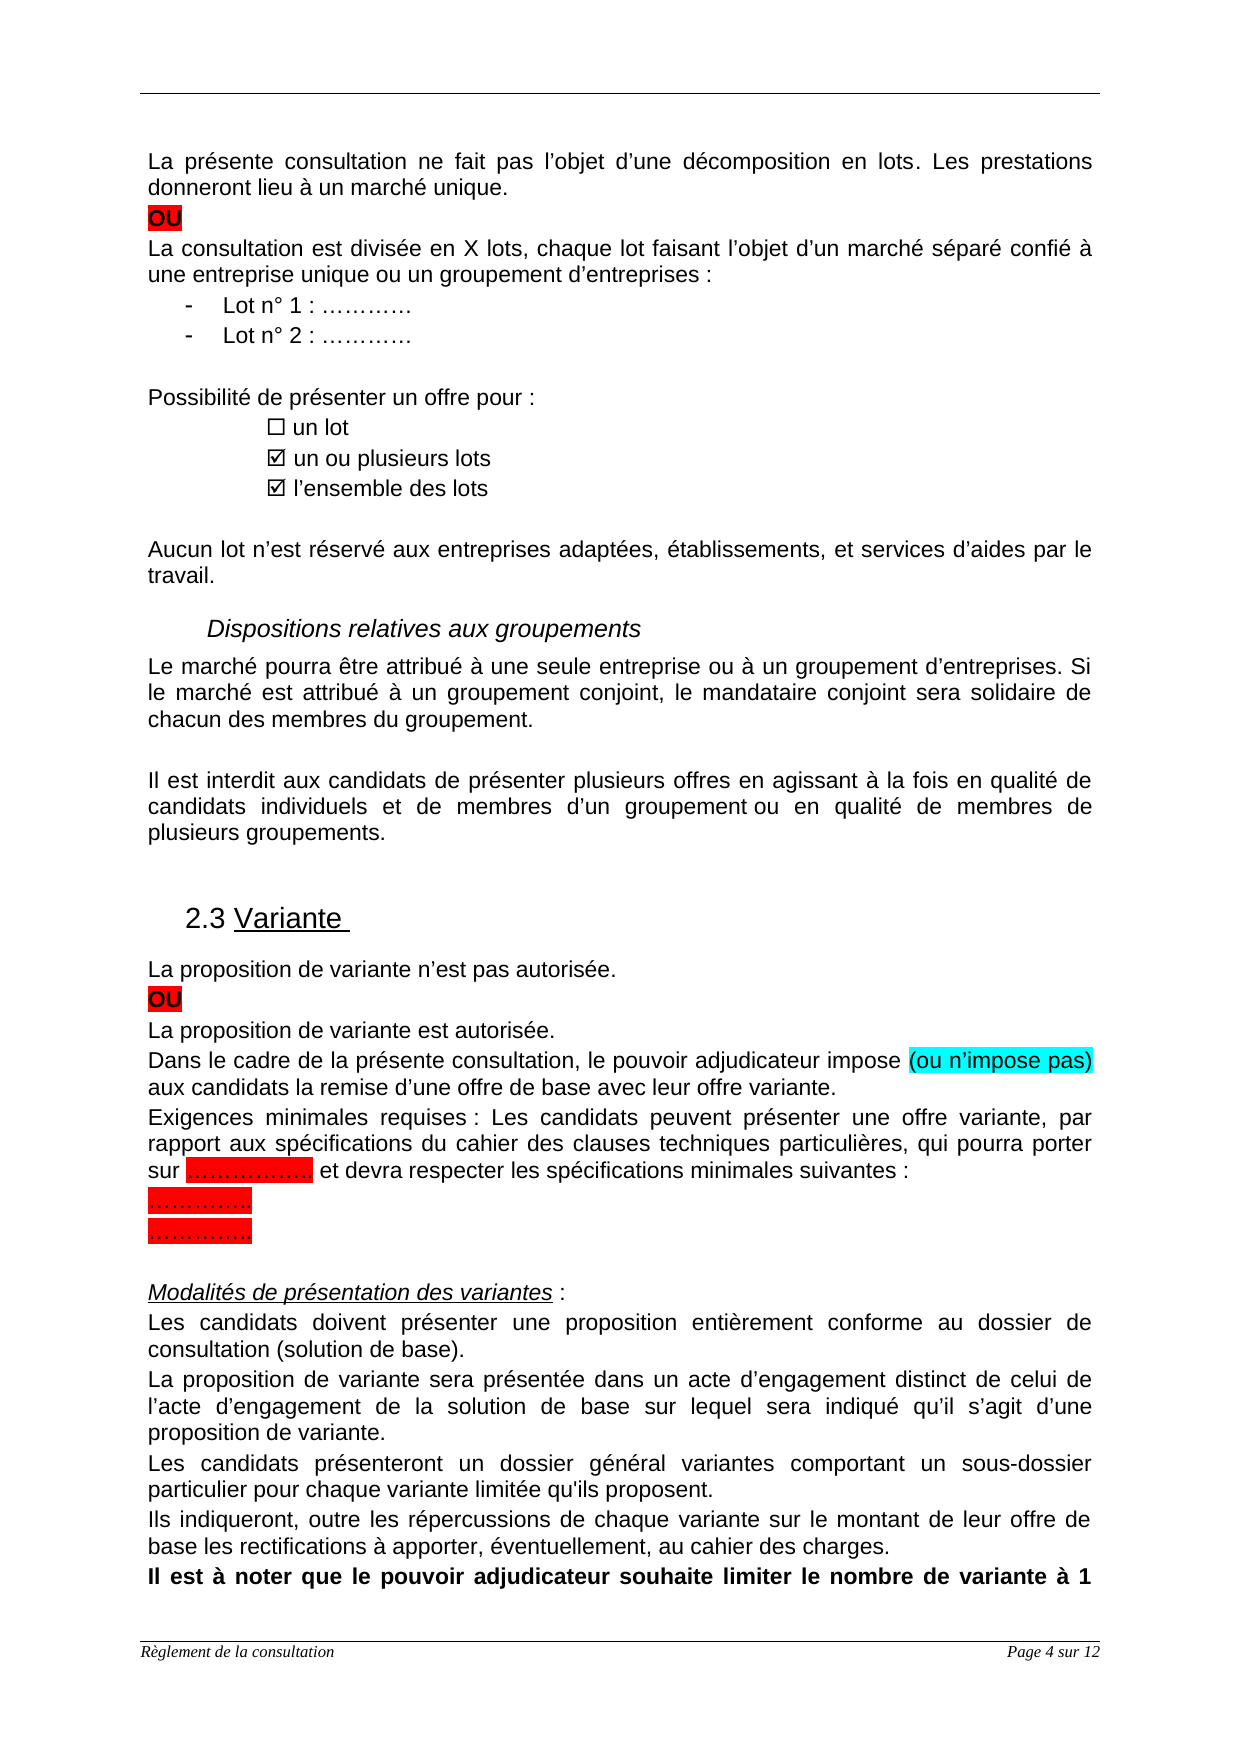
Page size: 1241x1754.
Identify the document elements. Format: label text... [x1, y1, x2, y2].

text La proposition de variante sera présentée dans un acte d’engagement distinct de celui de l’acte d’engagement de la solution de base sur lequel sera indiqué qu’il s’agit d’une proposition de variante. [148, 1366, 1093, 1445]
text La proposition de variante n’est pas autorisée. [148, 956, 1093, 982]
text Modalités de présentation des variantes : [148, 1279, 1093, 1305]
list Lot n° 2 : ………… [185, 322, 1093, 349]
text Dans le cadre de la présente consultation, le pouvoir adjudicateur impose (ou n’impose pas) aux candidats la remise d’une offre de base avec leur offre variante. [148, 1047, 1093, 1100]
text  un ou plusieurs lots [266, 444, 1093, 471]
text ………….. [148, 1218, 1093, 1244]
text La proposition de variante est autorisée. [148, 1017, 1093, 1043]
text Les candidats doivent présenter une proposition entièrement conforme au dossier de consultation (solution de base). [148, 1309, 1093, 1362]
text Aucun lot n’est réservé aux entreprises adaptées, établissements, et services d’aides par le travail. [148, 536, 1093, 589]
list Lot n° 1 : ………… [185, 292, 1093, 318]
list Variante [185, 901, 1093, 935]
text  un lot [266, 414, 1093, 440]
text Les candidats présenteront un dossier général variantes comportant un sous-dossier particulier pour chaque variante limitée qu'ils proposent. [148, 1449, 1093, 1502]
text OU [148, 204, 1093, 231]
text La consultation est divisée en X lots, chaque lot faisant l’objet d’un marché séparé confié à une entreprise unique ou un groupement d’entreprises : [148, 235, 1093, 288]
text Il est à noter que le pouvoir adjudicateur souhaite limiter le nombre de variante à 1 [148, 1563, 1093, 1589]
text  l’ensemble des lots [266, 475, 1093, 501]
text La présente consultation ne fait pas l’objet d’une décomposition en lots. Les prestations donneront lieu à un marché unique. [148, 148, 1093, 200]
text Il est interdit aux candidats de présenter plusieurs offres en agissant à la fois en qualité de candidats individuels et de membres d’un groupement ou en qualité de membres de plusieurs groupements. [148, 767, 1093, 846]
text Exigences minimales requises : Les candidats peuvent présenter une offre variante, par rapport aux spécifications du cahier des clauses techniques particulières, qui pourra porter sur …………….. et devra respecter les spécifications minimales suivantes : [148, 1104, 1093, 1183]
text OU [148, 986, 1093, 1012]
subtitle Dispositions relatives aux groupements [207, 614, 1093, 642]
text ………….. [148, 1187, 1093, 1214]
text Le marché pourra être attribué à une seule entreprise ou à un groupement d’entreprises. Si le marché est attribué à un groupement conjoint, le mandataire conjoint sera solidaire de chacun des membres du groupement. [148, 653, 1093, 732]
text Ils indiqueront, outre les répercussions de chaque variante sur le montant de leur offre de base les rectifications à apporter, éventuellement, au cahier des charges. [148, 1506, 1093, 1559]
text Possibilité de présenter un offre pour : [148, 383, 1093, 410]
